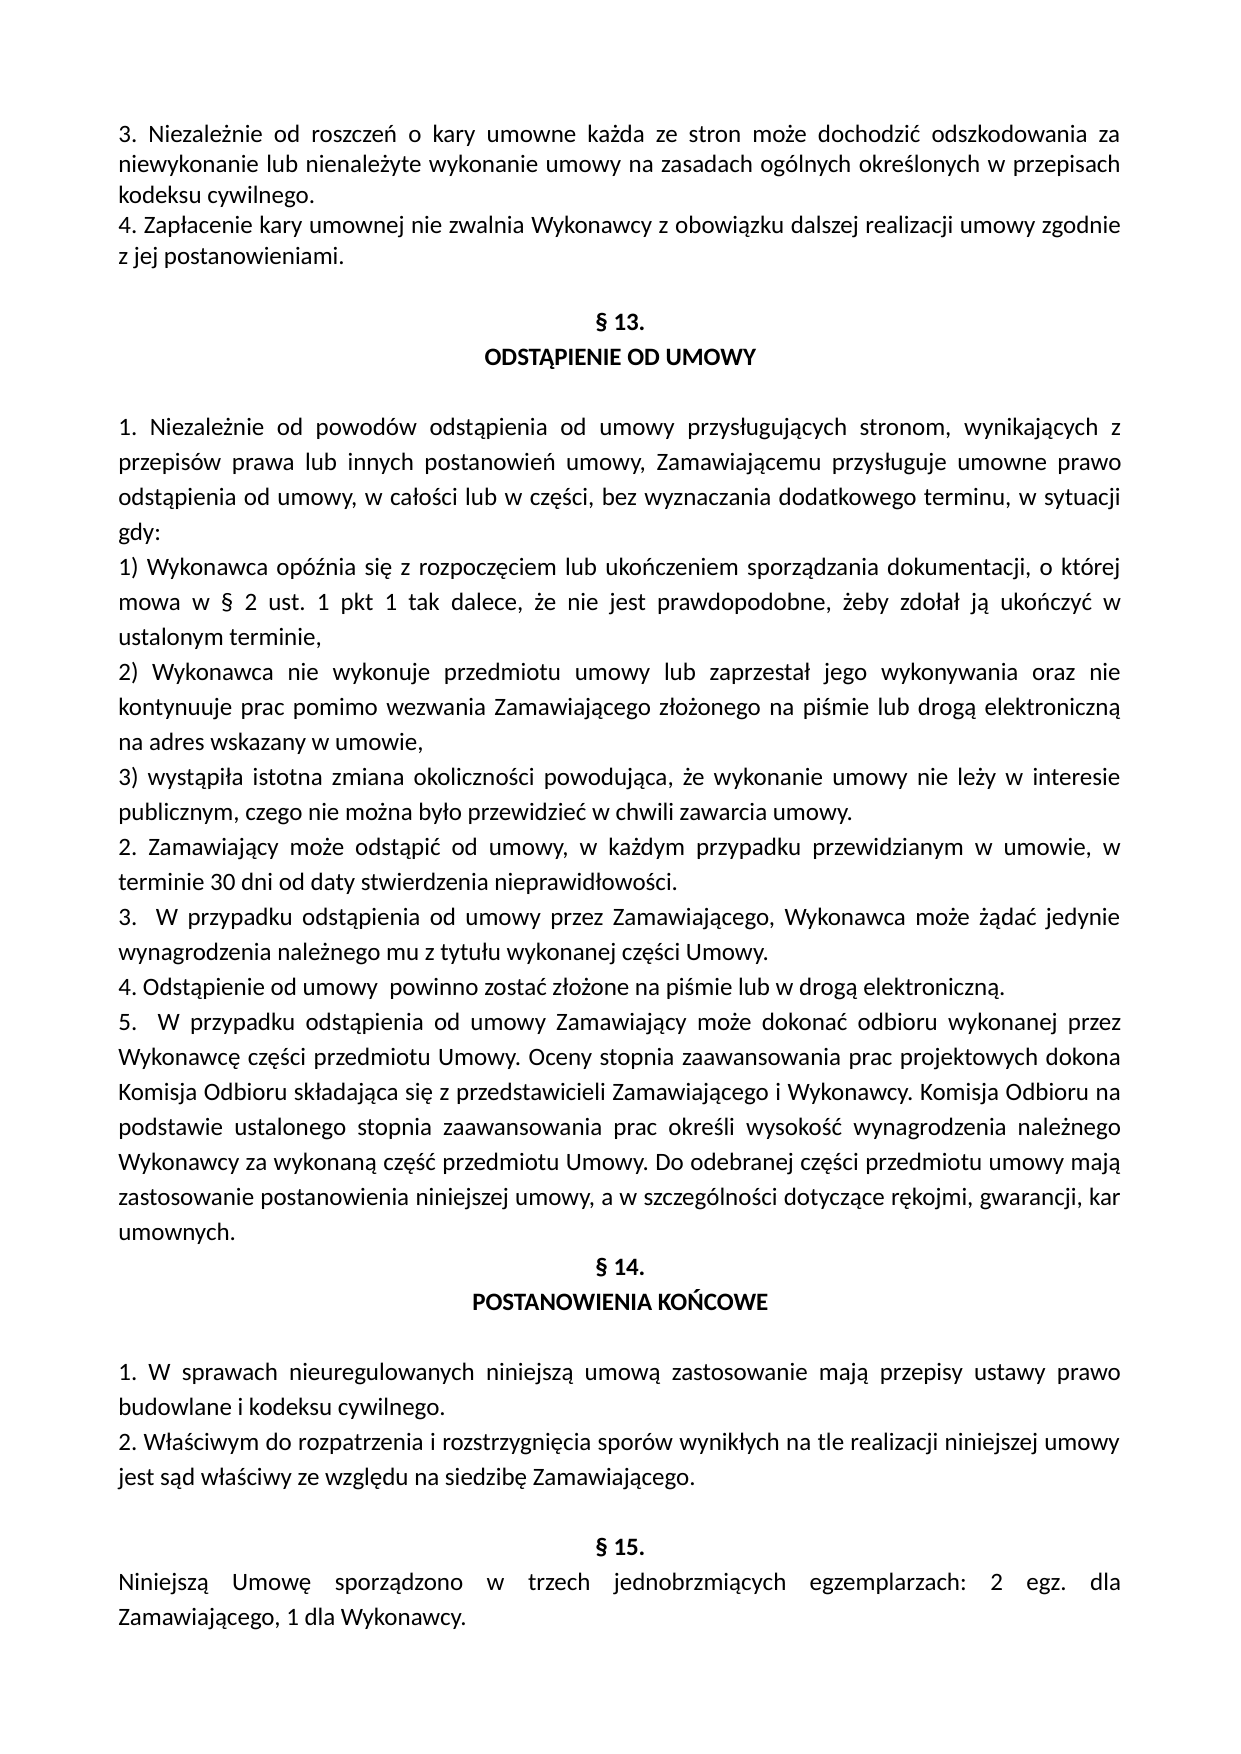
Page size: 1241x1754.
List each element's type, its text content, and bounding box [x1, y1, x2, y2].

text § 14. [118, 1251, 1122, 1281]
list 1. W sprawach nieuregulowanych niniejszą umową zastosowanie mają przepisy ustawy prawo budowlane i kodeksu cywilnego. [118, 1356, 1122, 1421]
text ODSTĄPIENIE OD UMOWY [118, 341, 1122, 371]
text POSTANOWIENIA KOŃCOWE [118, 1286, 1122, 1316]
list 2. Właściwym do rozpatrzenia i rozstrzygnięcia sporów wynikłych na tle realizacji niniejszej umowy jest sąd właściwy ze względu na siedzibę Zamawiającego. [118, 1426, 1122, 1491]
list 4. Odstąpienie od umowy powinno zostać złożone na piśmie lub w drogą elektroniczną. [118, 971, 1122, 1001]
text Niniejszą Umowę sporządzono w trzech jednobrzmiących egzemplarzach: 2 egz. dla Zamawiającego, 1 dla Wykonawcy. [118, 1566, 1122, 1631]
text 4. Zapłacenie kary umownej nie zwalnia Wykonawcy z obowiązku dalszej realizacji umowy zgodnie z jej postanowieniami. [118, 210, 1122, 271]
list 5. W przypadku odstąpienia od umowy Zamawiający może dokonać odbioru wykonanej przez Wykonawcę części przedmiotu Umowy. Oceny stopnia zaawansowania prac projektowych dokona Komisja Odbioru składająca się z przedstawicieli Zamawiającego i Wykonawcy. Komisja Odbioru na podstawie ustalonego stopnia zaawansowania prac określi wysokość wynagrodzenia należnego Wykonawcy za wykonaną część przedmiotu Umowy. Do odebranej części przedmiotu umowy mają zastosowanie postanowienia niniejszej umowy, a w szczególności dotyczące rękojmi, gwarancji, kar umownych. [118, 1006, 1122, 1246]
list 1) Wykonawca opóźnia się z rozpoczęciem lub ukończeniem sporządzania dokumentacji, o której mowa w § 2 ust. 1 pkt 1 tak dalece, że nie jest prawdopodobne, żeby zdołał ją ukończyć w ustalonym terminie, [118, 551, 1122, 651]
list 3) wystąpiła istotna zmiana okoliczności powodująca, że wykonanie umowy nie leży w interesie publicznym, czego nie można było przewidzieć w chwili zawarcia umowy. [118, 761, 1122, 826]
list 1. Niezależnie od powodów odstąpienia od umowy przysługujących stronom, wynikających z przepisów prawa lub innych postanowień umowy, Zamawiającemu przysługuje umowne prawo odstąpienia od umowy, w całości lub w części, bez wyznaczania dodatkowego terminu, w sytuacji gdy: [118, 411, 1122, 546]
text § 13. [118, 306, 1122, 336]
list 2) Wykonawca nie wykonuje przedmiotu umowy lub zaprzestał jego wykonywania oraz nie kontynuuje prac pomimo wezwania Zamawiającego złożonego na piśmie lub drogą elektroniczną na adres wskazany w umowie, [118, 656, 1122, 756]
text 3. Niezależnie od roszczeń o kary umowne każda ze stron może dochodzić odszkodowania za niewykonanie lub nienależyte wykonanie umowy na zasadach ogólnych określonych w przepisach kodeksu cywilnego. [118, 118, 1122, 210]
list 3. W przypadku odstąpienia od umowy przez Zamawiającego, Wykonawca może żądać jedynie wynagrodzenia należnego mu z tytułu wykonanej części Umowy. [118, 901, 1122, 966]
list 2. Zamawiający może odstąpić od umowy, w każdym przypadku przewidzianym w umowie, w terminie 30 dni od daty stwierdzenia nieprawidłowości. [118, 831, 1122, 896]
text § 15. [118, 1531, 1122, 1561]
